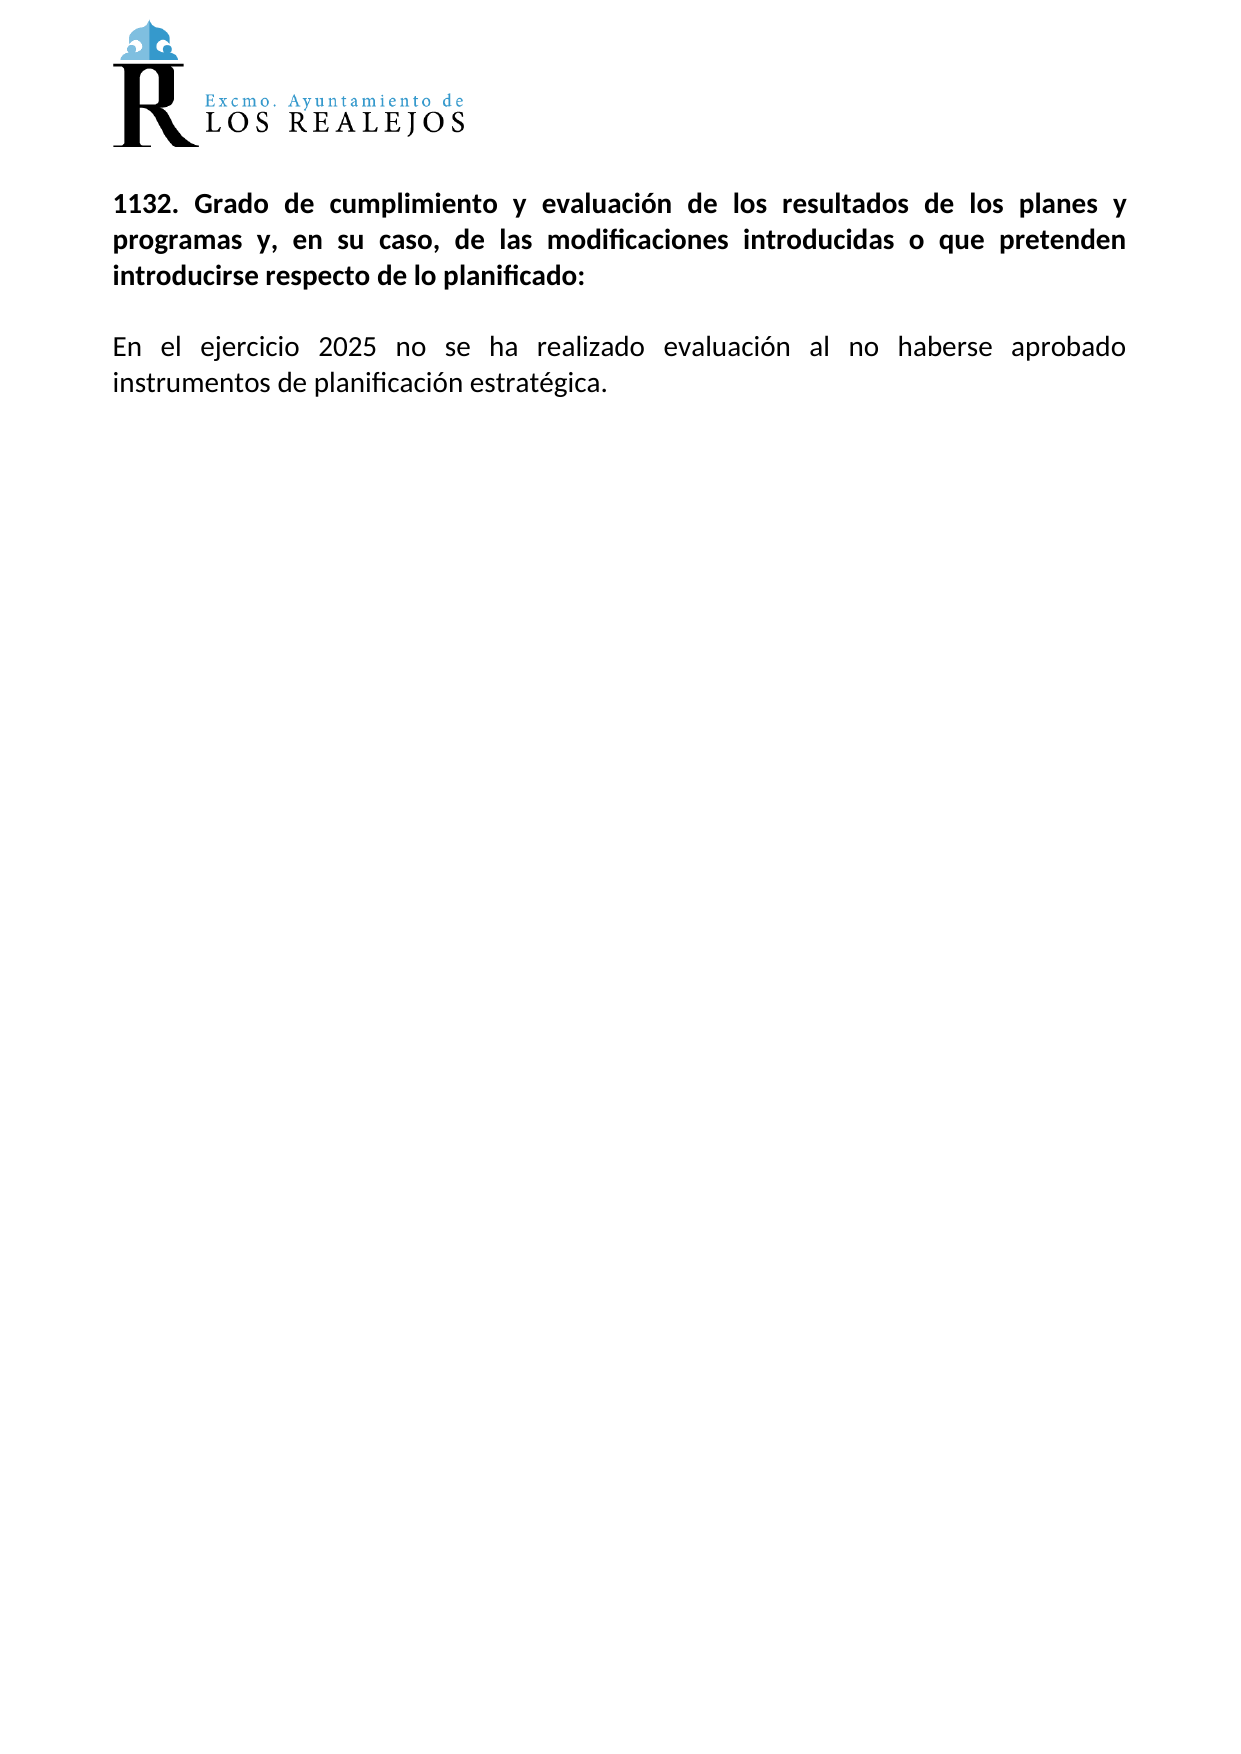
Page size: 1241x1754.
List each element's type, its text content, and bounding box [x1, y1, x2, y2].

text 1132. Grado de cumplimiento y evaluación de los resultados de los planes y programas y, en su caso, de las modificaciones introducidas o que pretenden introducirse respecto de lo planificado: [112, 186, 1128, 292]
text En el ejercicio 2025 no se ha realizado evaluación al no haberse aprobado instrumentos de planificación estratégica. [112, 328, 1128, 399]
